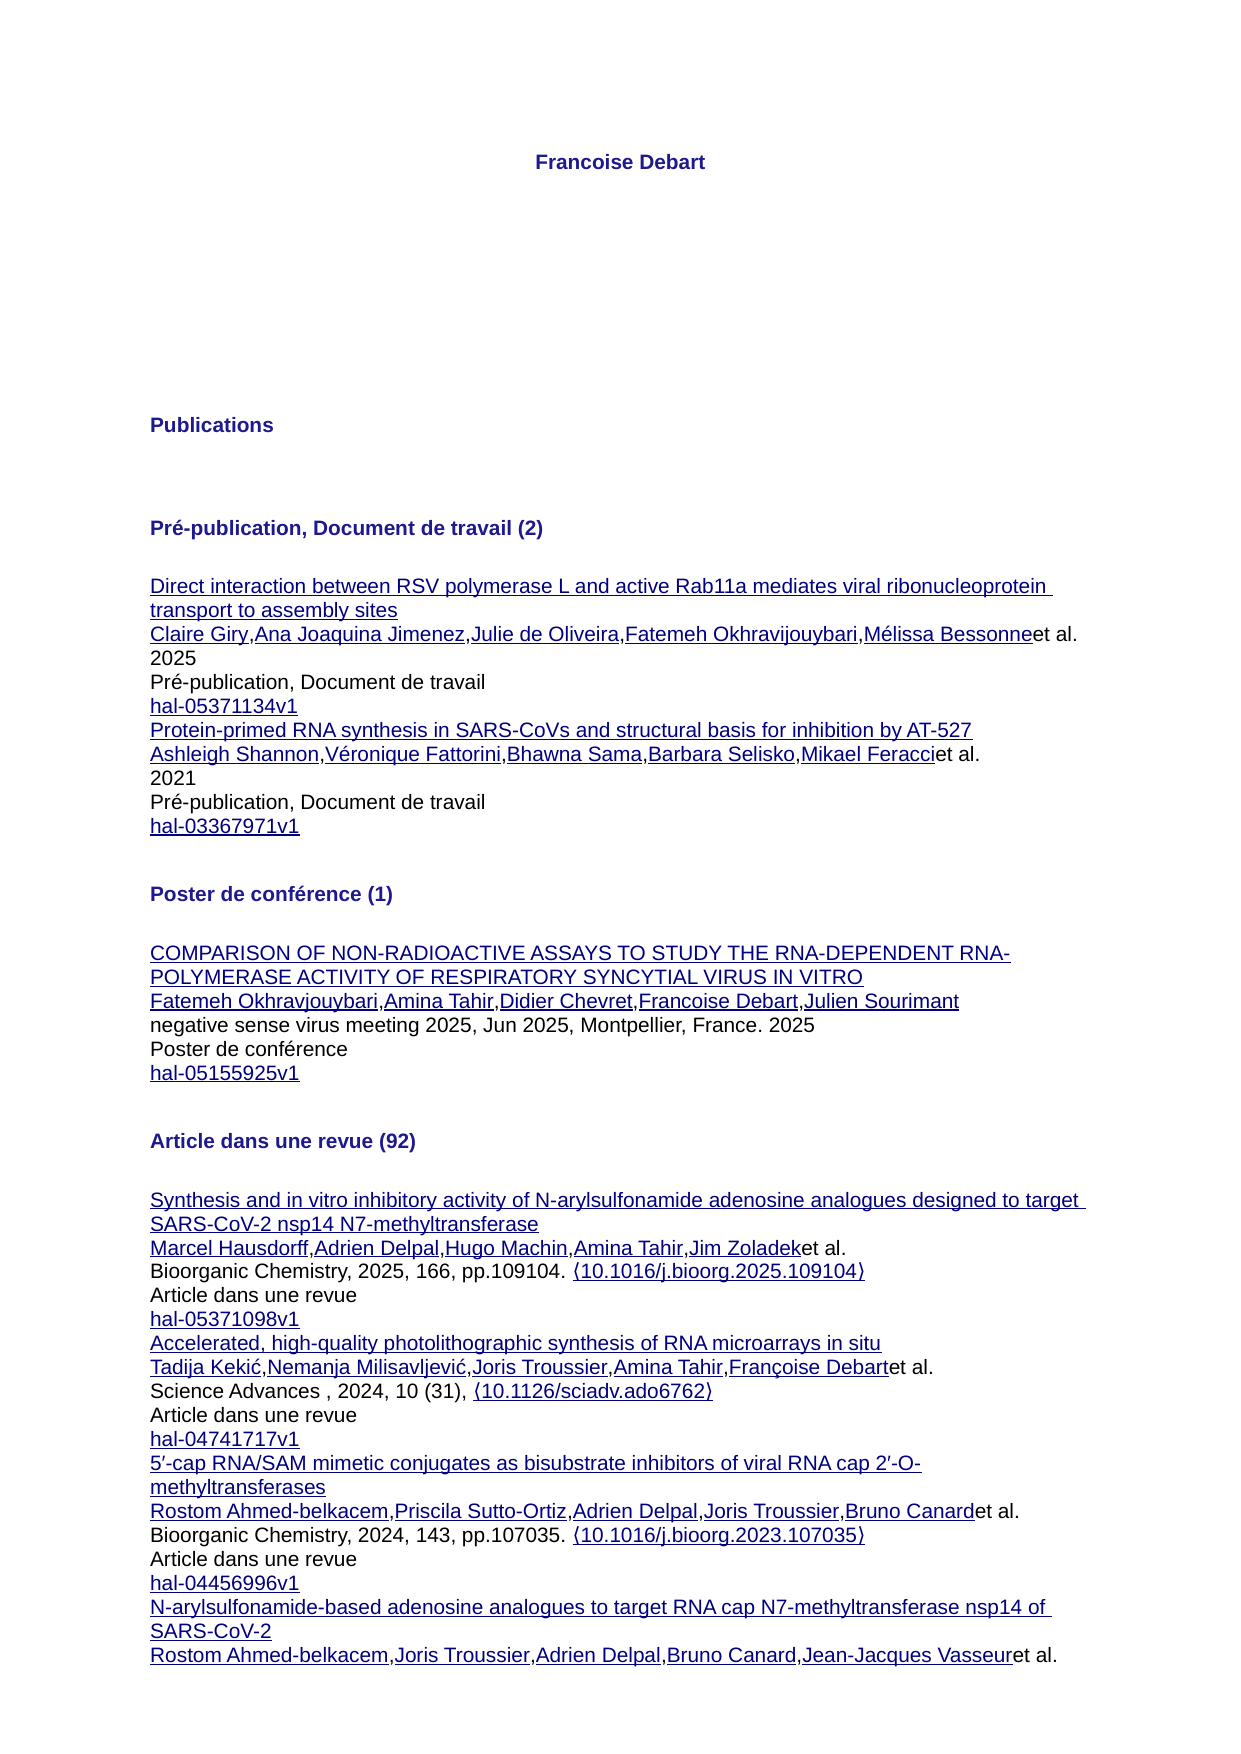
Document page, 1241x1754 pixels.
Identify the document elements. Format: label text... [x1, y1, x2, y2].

table_cell Accelerated, high-quality photolithographic synthesis of RNA microarrays in situ Tadija Kekić,Nemanja Milisavljević,Joris Troussier,Amina Tahir,Françoise Debartet al. Science Advances , 2024, 10 (31), ⟨10.1126/sciadv.ado6762⟩ Article dans une revue hal-04741717v1 [150, 1331, 1090, 1451]
table_header Direct interaction between RSV polymerase L and active Rab11a mediates viral ribonucleoprotein transport to assembly sites Claire Giry,Ana Joaquina Jimenez,Julie de Oliveira,Fatemeh Okhravijouybari,Mélissa Bessonneet al. 2025 Pré-publication, Document de travail hal-05371134v1 [150, 574, 1090, 718]
subtitle Poster de conférence (1) [150, 882, 1090, 906]
table_cell N-arylsulfonamide-based adenosine analogues to target RNA cap N7-methyltransferase nsp14 of SARS-CoV-2 Rostom Ahmed‐belkacem,Joris Troussier,Adrien Delpal,Bruno Canard,Jean-Jacques Vasseuret al. [150, 1595, 1090, 1667]
subtitle Pré-publication, Document de travail (2) [150, 516, 1090, 539]
subtitle Francoise Debart [150, 150, 1090, 174]
subtitle Article dans une revue (92) [150, 1129, 1090, 1153]
table_header Synthesis and in vitro inhibitory activity of N-arylsulfonamide adenosine analogues designed to target SARS-CoV-2 nsp14 N7-methyltransferase Marcel Hausdorff,Adrien Delpal,Hugo Machin,Amina Tahir,Jim Zoladeket al. Bioorganic Chemistry, 2025, 166, pp.109104. ⟨10.1016/j.bioorg.2025.109104⟩ Article dans une revue hal-05371098v1 [150, 1188, 1090, 1331]
table_header COMPARISON OF NON-RADIOACTIVE ASSAYS TO STUDY THE RNA-DEPENDENT RNA-POLYMERASE ACTIVITY OF RESPIRATORY SYNCYTIAL VIRUS IN VITRO Fatemeh Okhravjouybari,Amina Tahir,Didier Chevret,Francoise Debart,Julien Sourimant negative sense virus meeting 2025, Jun 2025, Montpellier, France. 2025 Poster de conférence hal-05155925v1 [150, 941, 1090, 1084]
table_cell Protein-primed RNA synthesis in SARS-CoVs and structural basis for inhibition by AT-527 Ashleigh Shannon,Véronique Fattorini,Bhawna Sama,Barbara Selisko,Mikael Feracciet al. 2021 Pré-publication, Document de travail hal-03367971v1 [150, 718, 1090, 837]
table_cell 5′-cap RNA/SAM mimetic conjugates as bisubstrate inhibitors of viral RNA cap 2′-O-methyltransferases Rostom Ahmed‐belkacem,Priscila Sutto-Ortiz,Adrien Delpal,Joris Troussier,Bruno Canardet al. Bioorganic Chemistry, 2024, 143, pp.107035. ⟨10.1016/j.bioorg.2023.107035⟩ Article dans une revue hal-04456996v1 [150, 1451, 1090, 1595]
subtitle Publications [150, 412, 1090, 436]
